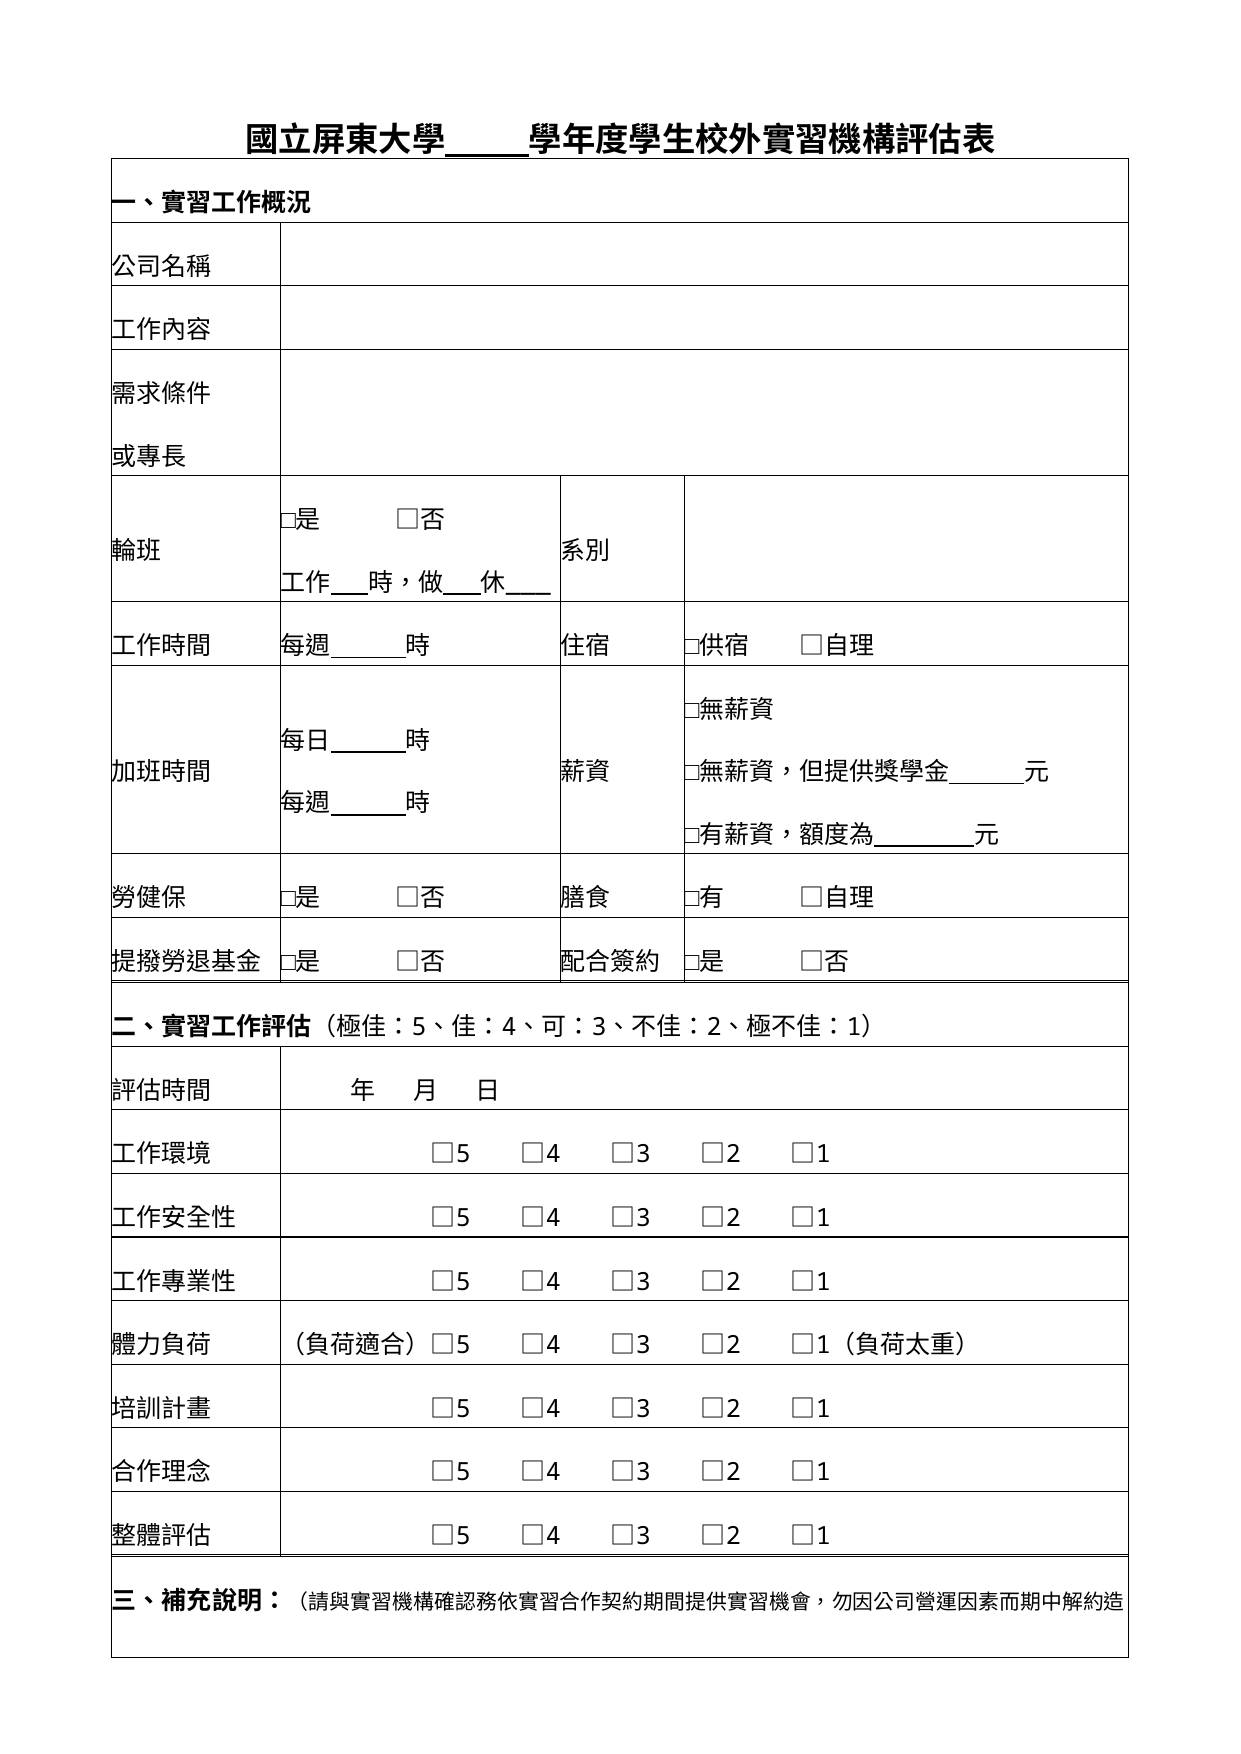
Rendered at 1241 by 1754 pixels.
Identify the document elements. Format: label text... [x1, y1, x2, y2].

table_cell 提撥勞退基金 [112, 918, 280, 980]
table_cell 每日 時 每週 時 [281, 666, 560, 853]
text 國立屏東大學 學年度學生校外實習機構評估表 [75, 96, 1165, 158]
table_cell 整體評估 [112, 1492, 280, 1554]
table_cell □5 □4 □3 □2 □1 [281, 1174, 1128, 1236]
table_cell □5 □4 □3 □2 □1 [281, 1110, 1128, 1173]
table_cell [685, 476, 1128, 601]
table_cell 工作安全性 [112, 1174, 280, 1236]
table_cell 工作專業性 [112, 1238, 280, 1300]
table_cell （負荷適合）□5 □4 □3 □2 □1（負荷太重） [281, 1301, 1128, 1363]
table_cell 需求條件 或專長 [112, 350, 280, 475]
table_cell [281, 223, 1128, 285]
table_cell □有 □自理 [685, 854, 1128, 917]
table_cell 工作內容 [112, 286, 280, 349]
table_cell □是 □否 工作 時，做 休___ [281, 476, 560, 601]
table_cell [281, 350, 1128, 475]
table_cell 評估時間 [112, 1047, 280, 1109]
table_cell 體力負荷 [112, 1301, 280, 1363]
table_cell 公司名稱 [112, 223, 280, 285]
table_cell 工作環境 [112, 1110, 280, 1173]
table_cell 輪班 [112, 476, 280, 601]
table_cell □是 □否 [685, 918, 1128, 980]
table_cell 配合簽約 [561, 918, 684, 980]
table_cell □無薪資 □無薪資，但提供獎學金 元 □有薪資，額度為 元 [685, 666, 1128, 853]
table_cell 合作理念 [112, 1428, 280, 1491]
table_cell □供宿 □自理 [685, 602, 1128, 664]
table_cell [281, 286, 1128, 349]
table_cell □5 □4 □3 □2 □1 [281, 1492, 1128, 1554]
table_cell 年 月 日 [281, 1047, 1128, 1109]
table_cell 加班時間 [112, 666, 280, 853]
table_cell 膳食 [561, 854, 684, 917]
table_cell □是 □否 [281, 854, 560, 917]
table_cell 培訓計畫 [112, 1365, 280, 1427]
table_cell □是 □否 [281, 918, 560, 980]
table_cell 住宿 [561, 602, 684, 664]
table_cell 系別 [561, 476, 684, 601]
table_cell □5 □4 □3 □2 □1 [281, 1428, 1128, 1491]
table_cell 三、補充說明：（請與實習機構確認務依實習合作契約期間提供實習機會，勿因公司營運因素而期中解約造 [112, 1557, 1128, 1657]
table_cell 工作時間 [112, 602, 280, 664]
table_cell □5 □4 □3 □2 □1 [281, 1238, 1128, 1300]
table_cell □5 □4 □3 □2 □1 [281, 1365, 1128, 1427]
table_cell 每週 時 [281, 602, 560, 664]
table_cell 薪資 [561, 666, 684, 853]
table_header 一、實習工作概況 [112, 159, 1128, 222]
table_cell 勞健保 [112, 854, 280, 917]
table_cell 二、實習工作評估（極佳：5、佳：4、可：3、不佳：2、極不佳：1） [112, 983, 1128, 1046]
